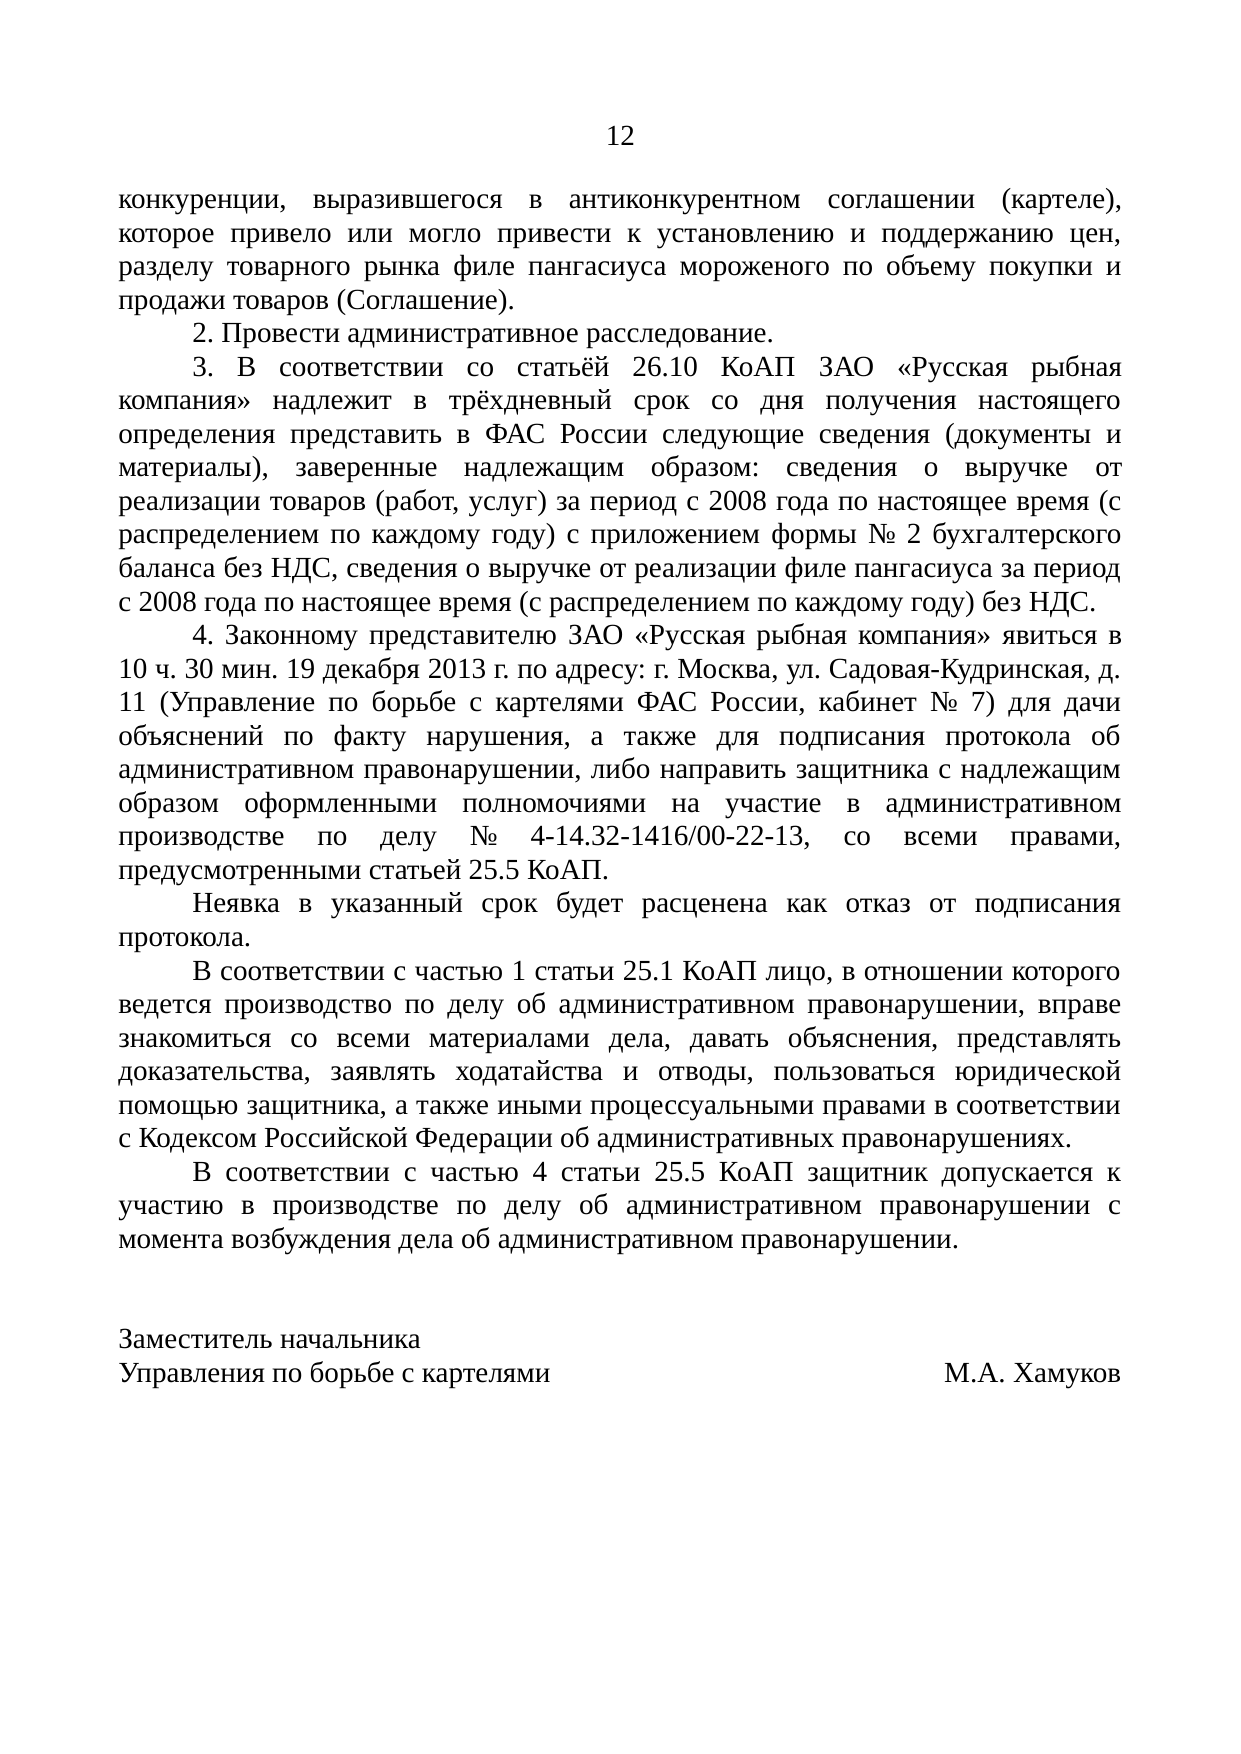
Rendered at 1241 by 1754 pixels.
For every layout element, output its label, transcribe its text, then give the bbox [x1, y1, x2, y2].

text Неявка в указанный срок будет расценена как отказ от подписания протокола. [118, 886, 1122, 953]
text 2. Провести административное расследование. [118, 315, 1122, 349]
text 3. В соответствии со статьёй 26.10 КоАП ЗАО «Русская рыбная компания» надлежит в трёхдневный срок со дня получения настоящего определения представить в ФАС России следующие сведения (документы и материалы), заверенные надлежащим образом: сведения о выручке от реализации товаров (работ, услуг) за период с 2008 года по настоящее время (с распределением по каждому году) с приложением формы № 2 бухгалтерского баланса без НДС, сведения о выручке от реализации филе пангасиуса за период с 2008 года по настоящее время (с распределением по каждому году) без НДС. [118, 349, 1122, 617]
text Управления по борьбе с картелями М.А. Хамуков [118, 1355, 1122, 1389]
text конкуренции, выразившегося в антиконкурентном соглашении (картеле), которое привело или могло привести к установлению и поддержанию цен, разделу товарного рынка филе пангасиуса мороженого по объему покупки и продажи товаров (Соглашение). [118, 181, 1122, 315]
text В соответствии с частью 1 статьи 25.1 КоАП лицо, в отношении которого ведется производство по делу об административном правонарушении, вправе знакомиться со всеми материалами дела, давать объяснения, представлять доказательства, заявлять ходатайства и отводы, пользоваться юридической помощью защитника, а также иными процессуальными правами в соответствии с Кодексом Российской Федерации об административных правонарушениях. [118, 953, 1122, 1154]
text Заместитель начальника [118, 1322, 1122, 1355]
text В соответствии с частью 4 статьи 25.5 КоАП защитник допускается к участию в производстве по делу об административном правонарушении с момента возбуждения дела об административном правонарушении. [118, 1154, 1122, 1254]
text 4. Законному представителю ЗАО «Русская рыбная компания» явиться в 10 ч. 30 мин. 19 декабря 2013 г. по адресу: г. Москва, ул. Садовая-Кудринская, д. 11 (Управление по борьбе с картелями ФАС России, кабинет № 7) для дачи объяснений по факту нарушения, а также для подписания протокола об административном правонарушении, либо направить защитника с надлежащим образом оформленными полномочиями на участие в административном производстве по делу № 4-14.32-1416/00-22-13, со всеми правами, предусмотренными статьей 25.5 КоАП. [118, 617, 1122, 886]
